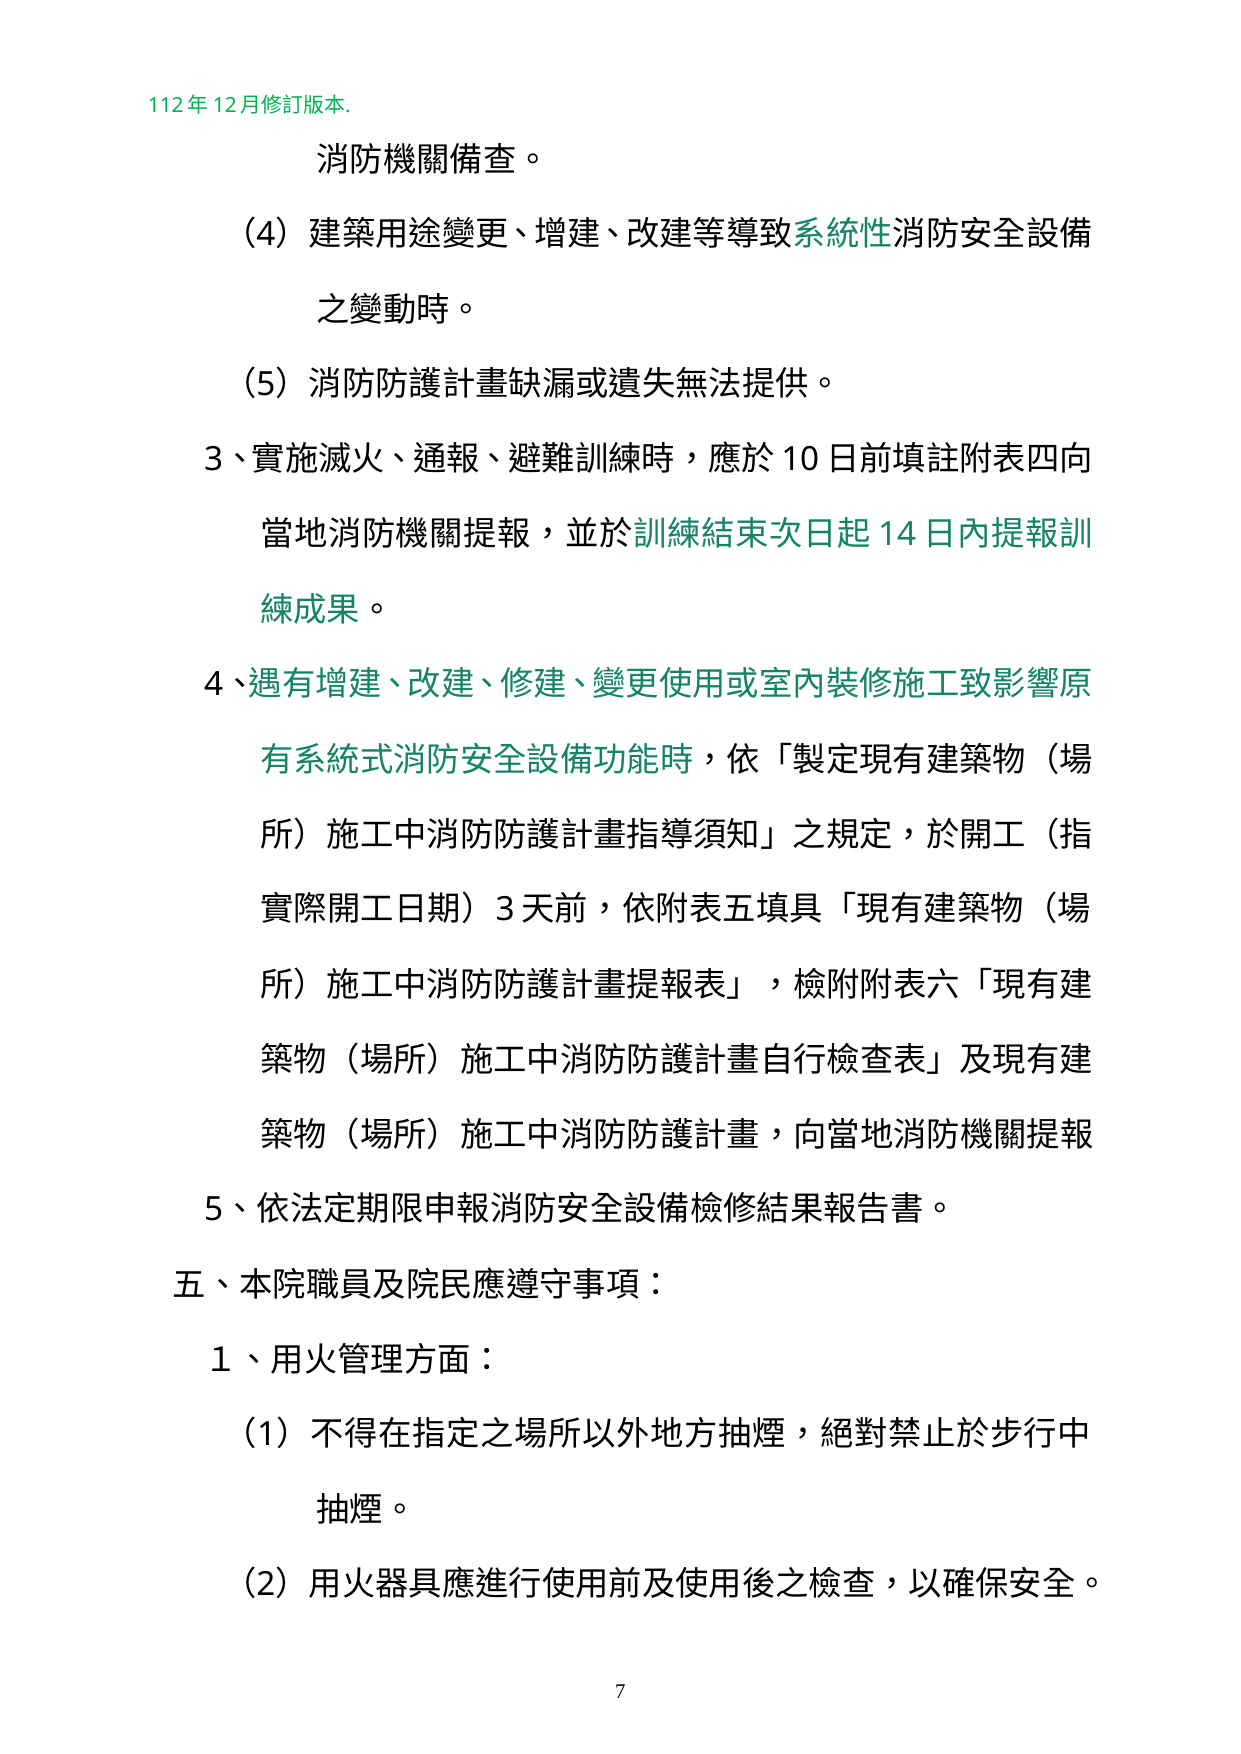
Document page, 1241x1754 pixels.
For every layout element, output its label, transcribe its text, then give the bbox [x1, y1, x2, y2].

text （1）不得在指定之場所以外地方抽煙，絕對禁止於步行中抽煙。 [223, 1394, 1092, 1544]
text 4、遇有增建、改建、修建、變更使用或室內裝修施工致影響原有系統式消防安全設備功能時，依「製定現有建築物（場所）施工中消防防護計畫指導須知」之規定，於開工（指實際開工日期）3天前，依附表五填具「現有建築物（場所）施工中消防防護計畫提報表」，檢附附表六「現有建築物（場所）施工中消防防護計畫自行檢查表」及現有建築物（場所）施工中消防防護計畫，向當地消防機關提報。 [204, 644, 1092, 1169]
text 五、本院職員及院民應遵守事項： [173, 1244, 1092, 1319]
text 3、實施滅火、通報、避難訓練時，應於10日前填註附表四向當地消防機關提報，並於訓練結束次日起14日內提報訓練成果。 [204, 419, 1092, 644]
text （4）建築用途變更、增建、改建等導致系統性消防安全設備之變動時。 [223, 194, 1092, 344]
text 5、依法定期限申報消防安全設備檢修結果報告書。 [204, 1169, 1092, 1244]
text １、用火管理方面： [204, 1319, 1092, 1394]
text （5）消防防護計畫缺漏或遺失無法提供。 [223, 344, 1092, 419]
text （2）用火器具應進行使用前及使用後之檢查，以確保安全。 [223, 1544, 1092, 1619]
text 消防機關備查。 [223, 119, 1092, 194]
